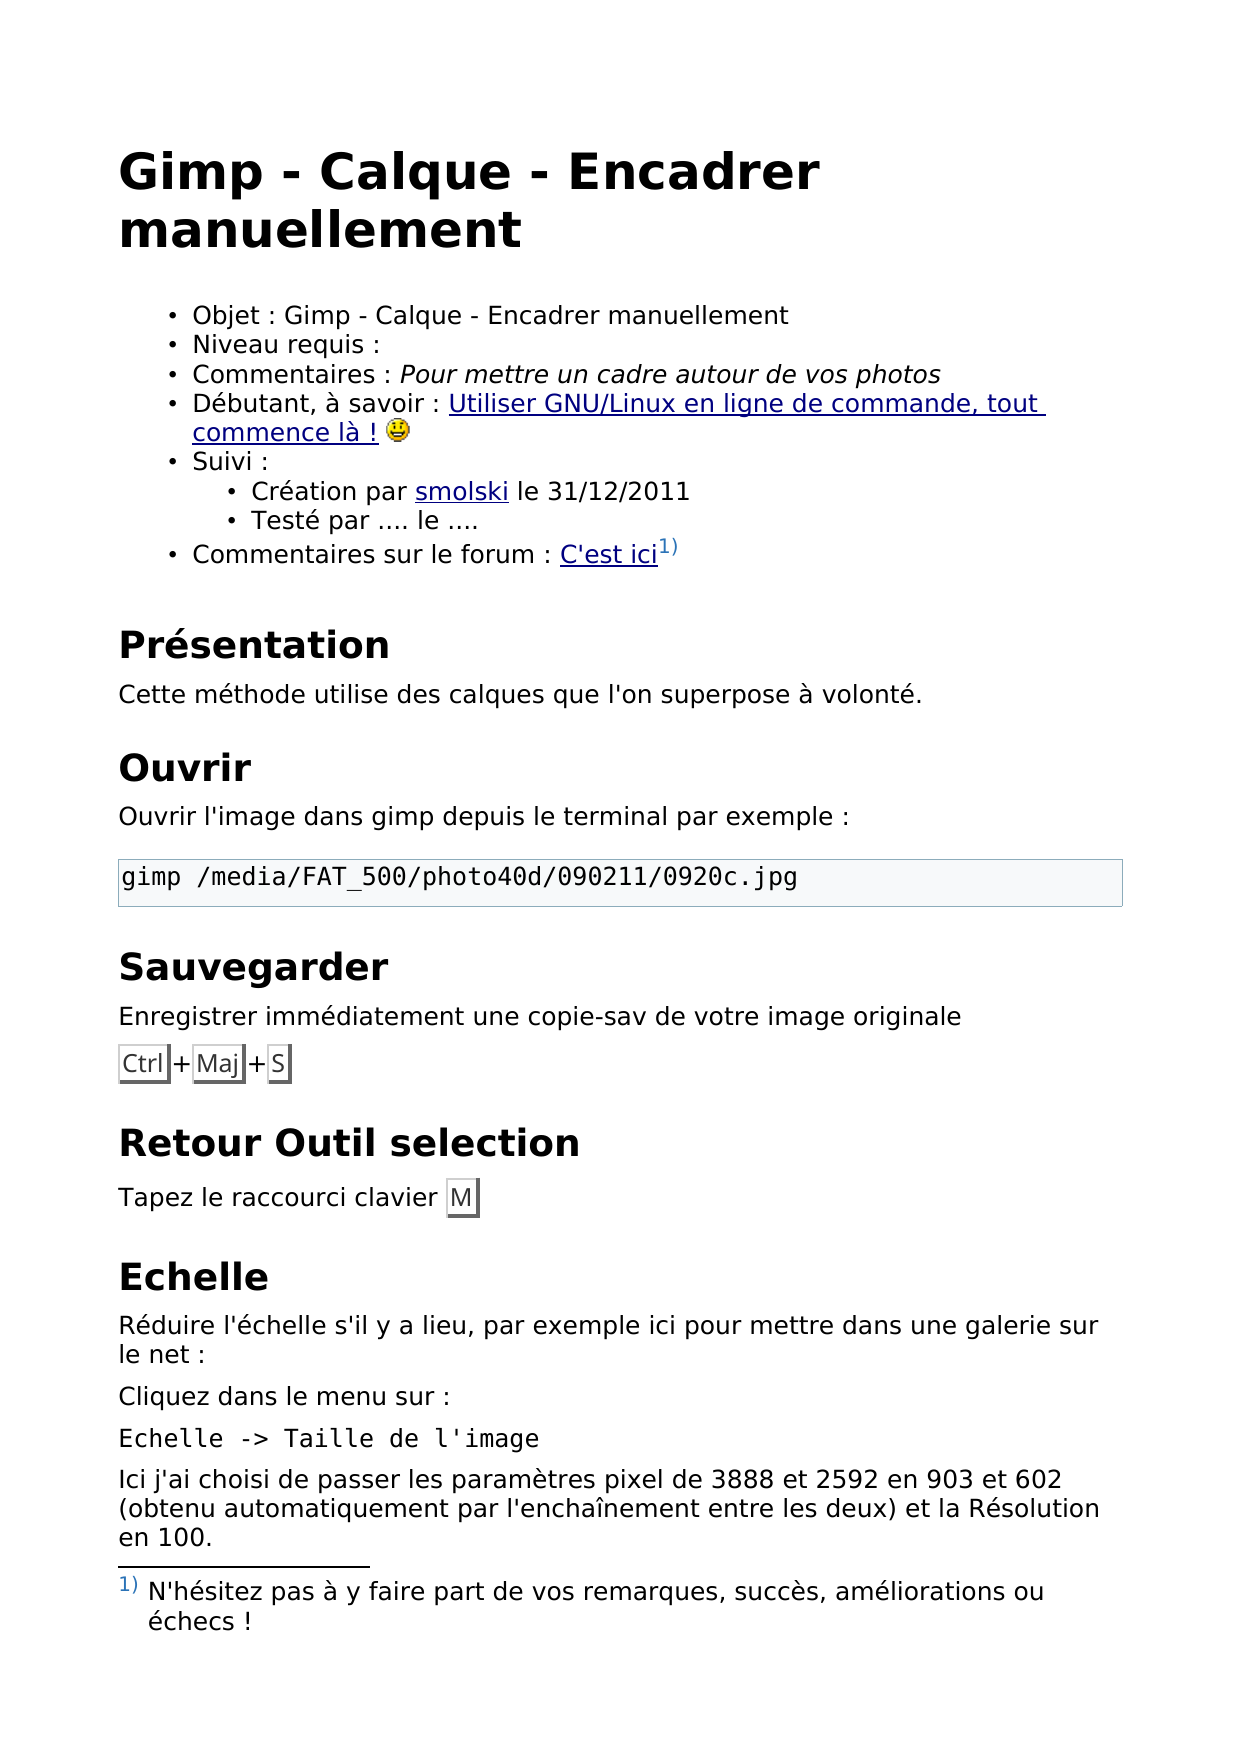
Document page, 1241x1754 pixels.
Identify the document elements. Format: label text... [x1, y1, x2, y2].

subtitle Présentation [118, 624, 1122, 667]
list Suivi : [177, 448, 1122, 477]
list Création par smolski le 31/12/2011 [236, 477, 1122, 506]
text Ouvrir l'image dans gimp depuis le terminal par exemple : [118, 803, 1122, 832]
list Commentaires sur le forum : C'est ici [177, 535, 1122, 569]
list Débutant, à savoir : Utiliser GNU/Linux en ligne de commande, tout commence là ! [177, 389, 1122, 448]
text Cette méthode utilise des calques que l'on superpose à volonté. [118, 680, 1122, 709]
text Ctrl+Maj+S [246, 1044, 267, 1084]
list Objet : Gimp - Calque - Encadrer manuellement [177, 302, 1122, 331]
list Testé par .... le .... [236, 506, 1122, 535]
list Niveau requis : [177, 331, 1122, 360]
list Commentaires : Pour mettre un cadre autour de vos photos [177, 360, 1122, 389]
subtitle Echelle [118, 1255, 1122, 1299]
subtitle Gimp - Calque - Encadrer manuellement [118, 143, 1122, 259]
list N'hésitez pas à y faire part de vos remarques, succès, améliorations ou échecs ! [118, 1573, 1122, 1636]
table_header gimp /media/FAT_500/photo40d/090211/0920c.jpg [119, 860, 1122, 906]
text Enregistrer immédiatement une copie-sav de votre image originale [118, 1002, 1122, 1031]
text Réduire l'échelle s'il y a lieu, par exemple ici pour mettre dans une galerie sur le net : [118, 1312, 1122, 1370]
picture [386, 418, 410, 442]
subtitle Ouvrir [118, 746, 1122, 790]
text Tapez le raccourci clavier M [480, 1178, 1122, 1218]
subtitle Retour Outil selection [118, 1121, 1122, 1165]
text Cliquez dans le menu sur : [118, 1382, 1122, 1412]
text Echelle -> Taille de l'image [118, 1424, 1122, 1453]
subtitle Sauvegarder [118, 946, 1122, 989]
text Ici j'ai choisi de passer les paramètres pixel de 3888 et 2592 en 903 et 602 (obtenu automatiquement par l'enchaînement entre les deux) et la Résolution en 100. [118, 1465, 1122, 1552]
text Ctrl+Maj+S [292, 1044, 1122, 1084]
text Ctrl+Maj+S [171, 1044, 192, 1084]
text Tapez le raccourci clavier M [118, 1178, 446, 1218]
